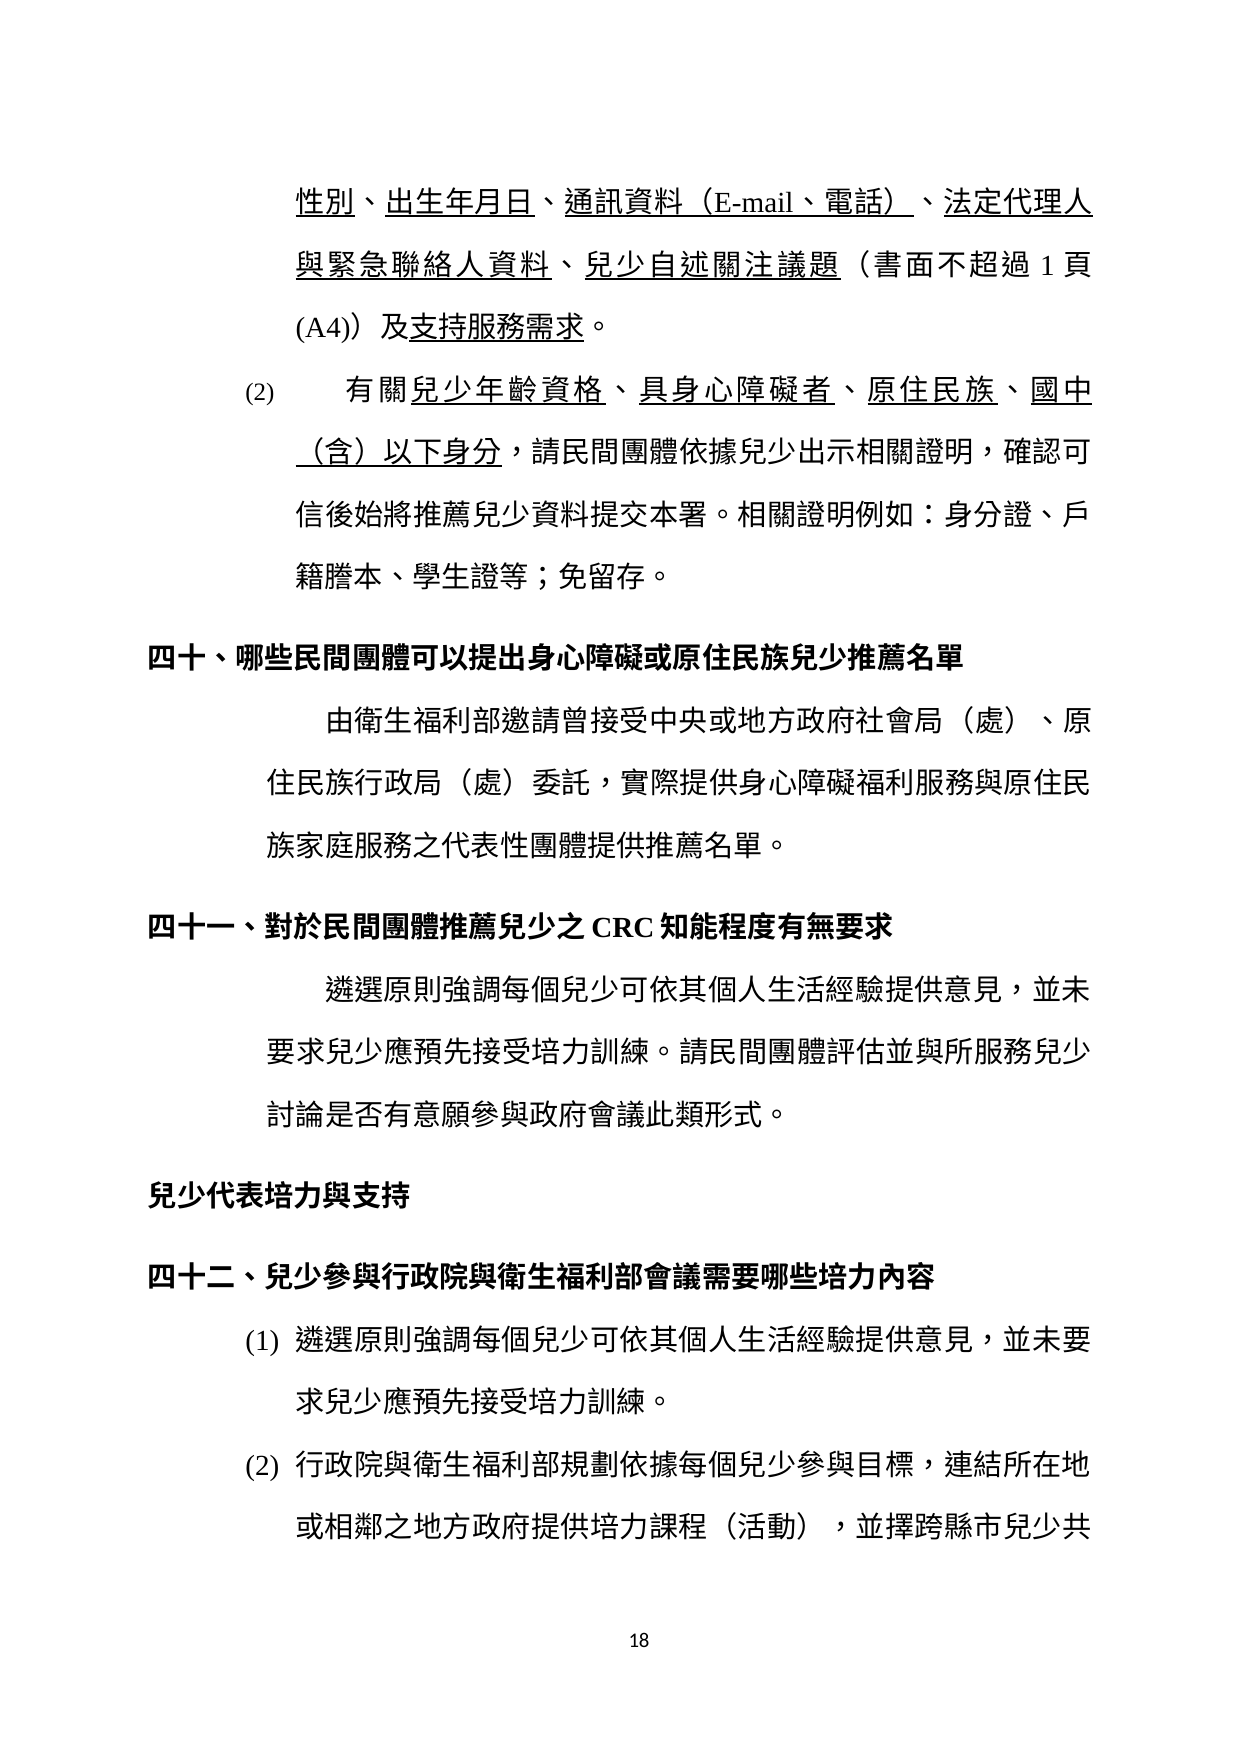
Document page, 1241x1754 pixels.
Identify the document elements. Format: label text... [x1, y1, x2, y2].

list 行政院與衛生福利部規劃依據每個兒少參與目標，連結所在地或相鄰之地方政府提供培力課程（活動），並擇跨縣市兒少共 [245, 1421, 1092, 1546]
subtitle 四十、哪些民間團體可以提出身心障礙或原住民族兒少推薦名單 [148, 614, 1092, 677]
text 由衛生福利部邀請曾接受中央或地方政府社會局（處）、原住民族行政局（處）委託，實際提供身心障礙福利服務與原住民族家庭服務之代表性團體提供推薦名單。 [266, 677, 1092, 864]
list 遴選原則強調每個兒少可依其個人生活經驗提供意見，並未要求兒少應預先接受培力訓練。 [245, 1296, 1092, 1421]
list 性別、出生年月日、通訊資料（E-mail、電話）、法定代理人與緊急聯絡人資料、兒少自述關注議題（書面不超過1頁(A4)）及支持服務需求。 [245, 158, 1092, 346]
subtitle 兒少代表培力與支持 [148, 1152, 1092, 1214]
subtitle 四十二、兒少參與行政院與衛生福利部會議需要哪些培力內容 [148, 1233, 1092, 1296]
subtitle 四十一、對於民間團體推薦兒少之CRC知能程度有無要求 [148, 883, 1092, 946]
list 有關兒少年齡資格、具身心障礙者、原住民族、國中（含）以下身分，請民間團體依據兒少出示相關證明，確認可信後始將推薦兒少資料提交本署。相關證明例如：身分證、戶籍謄本、學生證等；免留存。 [245, 346, 1092, 596]
text 遴選原則強調每個兒少可依其個人生活經驗提供意見，並未要求兒少應預先接受培力訓練。請民間團體評估並與所服務兒少討論是否有意願參與政府會議此類形式。 [266, 946, 1092, 1133]
